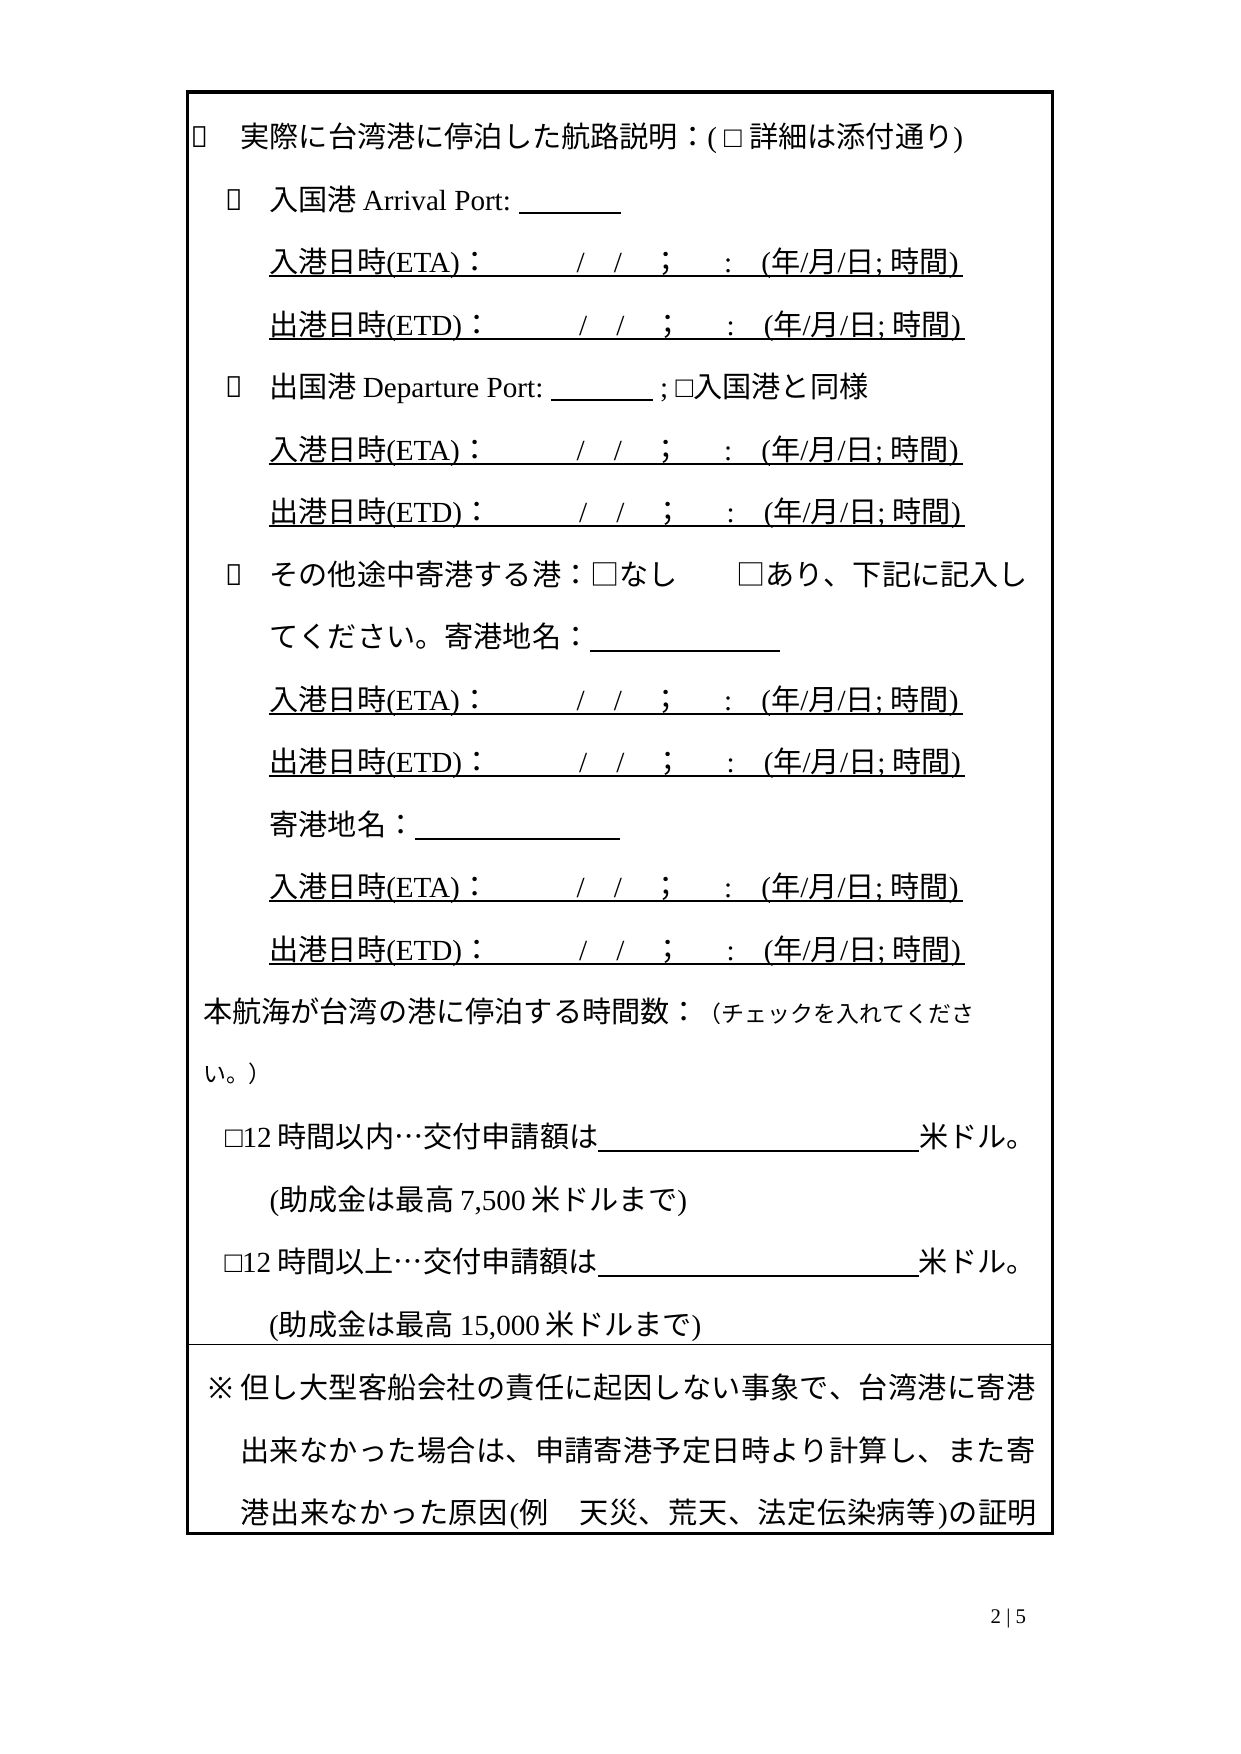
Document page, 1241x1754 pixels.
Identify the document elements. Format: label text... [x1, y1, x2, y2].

table_cell 但し大型客船会社の責任に起因しない事象で、台湾港に寄港出来なかった場合は、申請寄港予定日時より計算し、また寄港出来なかった原因(例 天災、荒天、法定伝染病等)の証明資料を提供する。 交付申請額は、支出明細書の額面通りとします。(ただし、停泊時間より計算された本署同意の助成金額を超えてはなりません)。但し大型客船会社の責任に起因しない事象で、台湾港に寄港出来なかった場合は、第四条第二項により一航海で、その奨励助成金を7500USドル以内とする。 [189, 1345, 1051, 1532]
table_header 客船名: 航海地： 全航路の説明： (書類添付可) 実際に台湾港に停泊した航路説明：( □ 詳細は添付通り) 入国港Arrival Port: 入港日時(ETA)： / / ； : (年/月/日; 時間) 出港日時(ETD)： / / ； : (年/月/日; 時間) 出国港Departure Port: ; □入国港と同様 入港日時(ETA)： / / ； : (年/月/日; 時間) 出港日時(ETD)： / / ； : (年/月/日; 時間) その他途中寄港する港：□なし □あり、下記に記入してください。寄港地名： 入港日時(ETA)： / / ； : (年/月/日; 時間) 出港日時(ETD)： / / ； : (年/月/日; 時間) 寄港地名： 入港日時(ETA)： / / ； : (年/月/日; 時間) 出港日時(ETD)： / / ； : (年/月/日; 時間) 本航海が台湾の港に停泊する時間数：（チェックを入れてください。） □12時間以内…交付申請額は 米ドル。 (助成金は最高7,500米ドルまで) □12時間以上…交付申請額は 米ドル。 (助成金は最高15,000米ドルまで) [189, 94, 1051, 1343]
